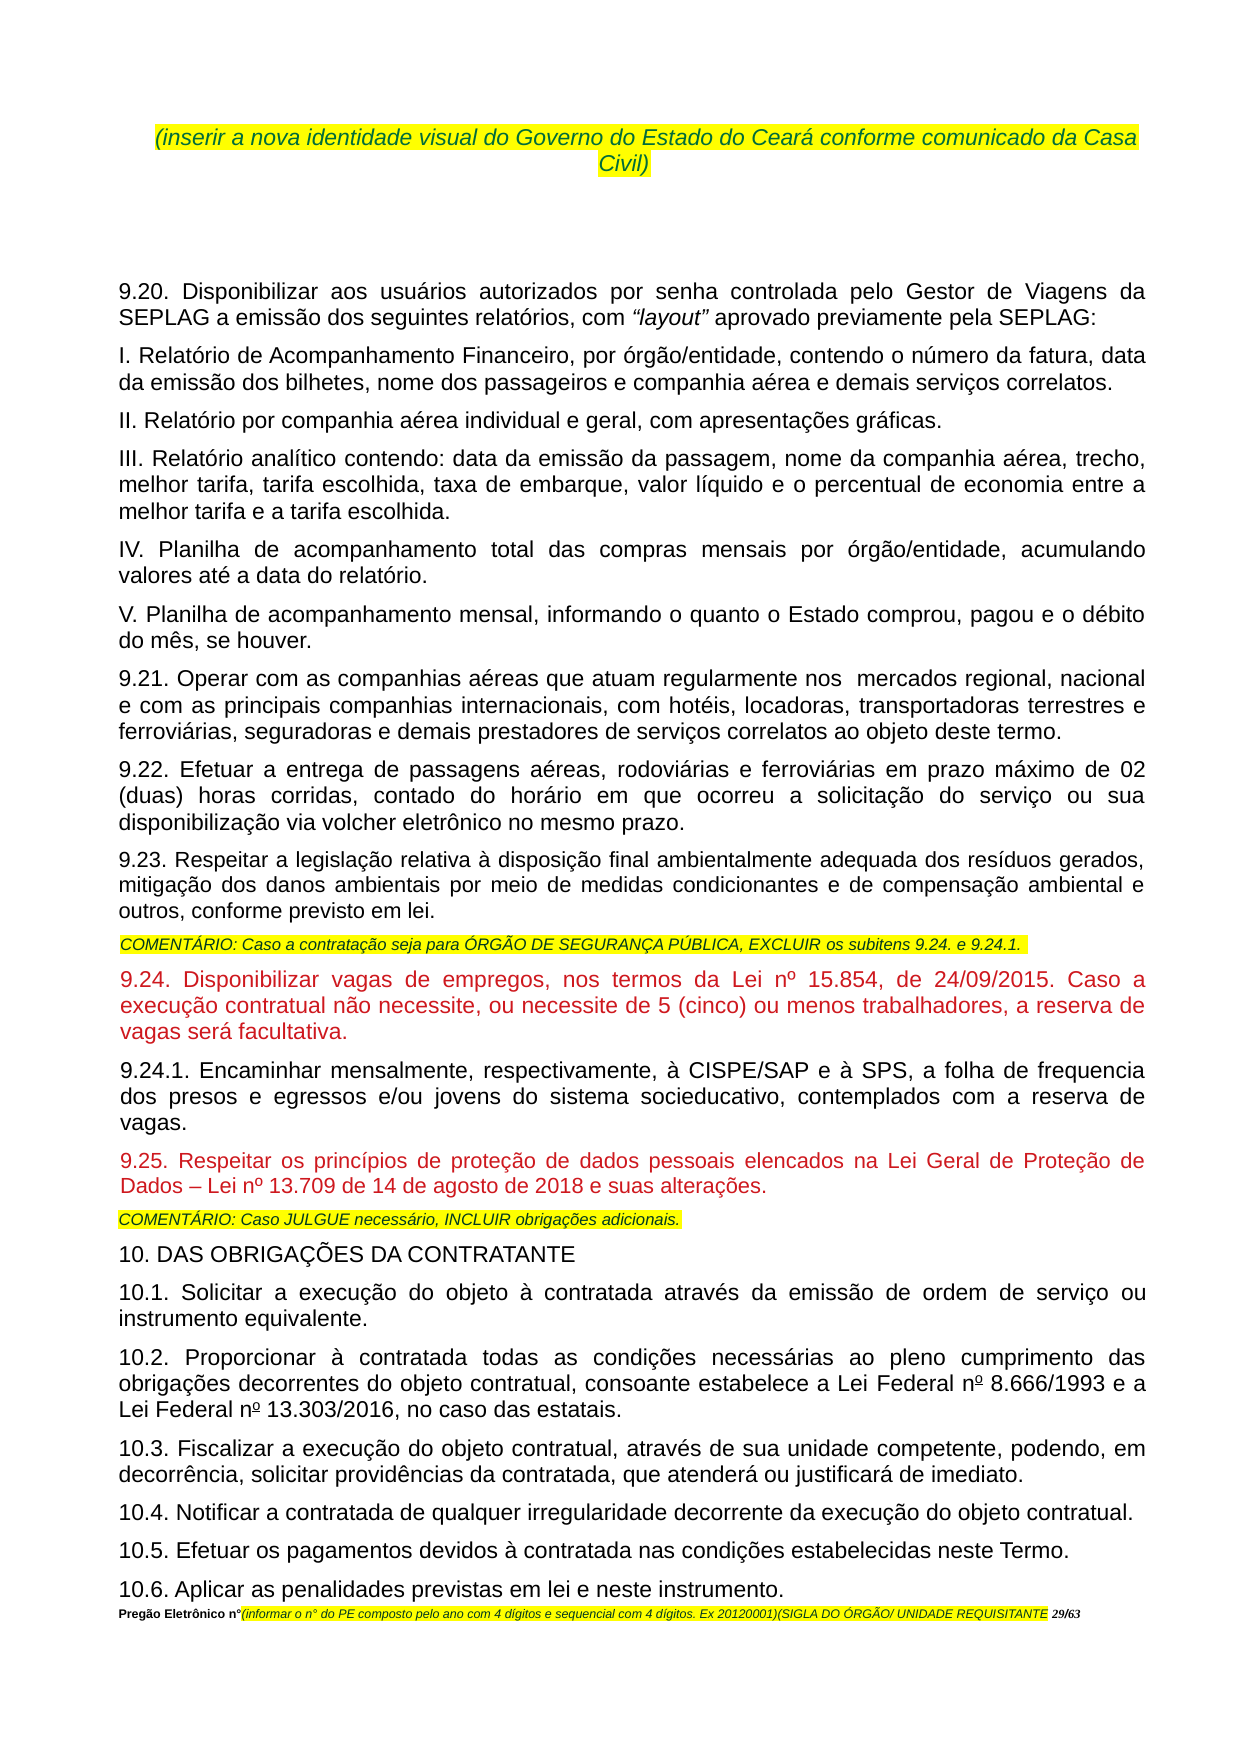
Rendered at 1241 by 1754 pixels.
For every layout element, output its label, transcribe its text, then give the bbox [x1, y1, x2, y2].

text II. Relatório por companhia aérea individual e geral, com apresentações gráficas. [118, 407, 1146, 433]
text V. Planilha de acompanhamento mensal, informando o quanto o Estado comprou, pagou e o débito do mês, se houver. [118, 601, 1146, 653]
text 9.20. Disponibilizar aos usuários autorizados por senha controlada pelo Gestor de Viagens da SEPLAG a emissão dos seguintes relatórios, com “layout” aprovado previamente pela SEPLAG: [118, 278, 1146, 330]
text 9.22. Efetuar a entrega de passagens aéreas, rodoviárias e ferroviárias em prazo máximo de 02 (duas) horas corridas, contado do horário em que ocorreu a solicitação do serviço ou sua disponibilização via volcher eletrônico no mesmo prazo. [118, 756, 1146, 835]
text 10.5. Efetuar os pagamentos devidos à contratada nas condições estabelecidas neste Termo. [118, 1537, 1146, 1564]
text COMENTÁRIO: Caso JULGUE necessário, INCLUIR obrigações adicionais. [118, 1210, 1146, 1229]
text III. Relatório analítico contendo: data da emissão da passagem, nome da companhia aérea, trecho, melhor tarifa, tarifa escolhida, taxa de embarque, valor líquido e o percentual de economia entre a melhor tarifa e a tarifa escolhida. [118, 445, 1146, 524]
text 9.25. Respeitar os princípios de proteção de dados pessoais elencados na Lei Geral de Proteção de Dados – Lei nº 13.709 de 14 de agosto de 2018 e suas alterações. [120, 1147, 1146, 1198]
text 10.3. Fiscalizar a execução do objeto contratual, através de sua unidade competente, podendo, em decorrência, solicitar providências da contratada, que atenderá ou justificará de imediato. [118, 1434, 1146, 1487]
text 10.1. Solicitar a execução do objeto à contratada através da emissão de ordem de serviço ou instrumento equivalente. [118, 1279, 1146, 1332]
text 10.6. Aplicar as penalidades previstas em lei e neste instrumento. [118, 1576, 1146, 1602]
text 9.21. Operar com as companhias aéreas que atuam regularmente nos mercados regional, nacional e com as principais companhias internacionais, com hotéis, locadoras, transportadoras terrestres e ferroviárias, seguradoras e demais prestadores de serviços correlatos ao objeto deste termo. [118, 665, 1146, 744]
text COMENTÁRIO: Caso a contratação seja para ÓRGÃO DE SEGURANÇA PÚBLICA, EXCLUIR os subitens 9.24. e 9.24.1. [120, 934, 1146, 954]
text 10. DAS OBRIGAÇÕES DA CONTRATANTE [118, 1241, 1146, 1267]
text I. Relatório de Acompanhamento Financeiro, por órgão/entidade, contendo o número da fatura, data da emissão dos bilhetes, nome dos passageiros e companhia aérea e demais serviços correlatos. [118, 342, 1146, 395]
text 9.24. Disponibilizar vagas de empregos, nos termos da Lei nº 15.854, de 24/09/2015. Caso a execução contratual não necessite, ou necessite de 5 (cinco) ou menos trabalhadores, a reserva de vagas será facultativa. [120, 966, 1146, 1045]
text 9.23. Respeitar a legislação relativa à disposição final ambientalmente adequada dos resíduos gerados, mitigação dos danos ambientais por meio de medidas condicionantes e de compensação ambiental e outros, conforme previsto em lei. [118, 847, 1146, 923]
text IV. Planilha de acompanhamento total das compras mensais por órgão/entidade, acumulando valores até a data do relatório. [118, 536, 1146, 589]
text 10.4. Notificar a contratada de qualquer irregularidade decorrente da execução do objeto contratual. [118, 1499, 1146, 1526]
text 9.24.1. Encaminhar mensalmente, respectivamente, à CISPE/SAP e à SPS, a folha de frequencia dos presos e egressos e/ou jovens do sistema socieducativo, contemplados com a reserva de vagas. [120, 1057, 1146, 1136]
text 10.2. Proporcionar à contratada todas as condições necessárias ao pleno cumprimento das obrigações decorrentes do objeto contratual, consoante estabelece a Lei Federal no 8.666/1993 e a Lei Federal no 13.303/2016, no caso das estatais. [118, 1344, 1146, 1423]
